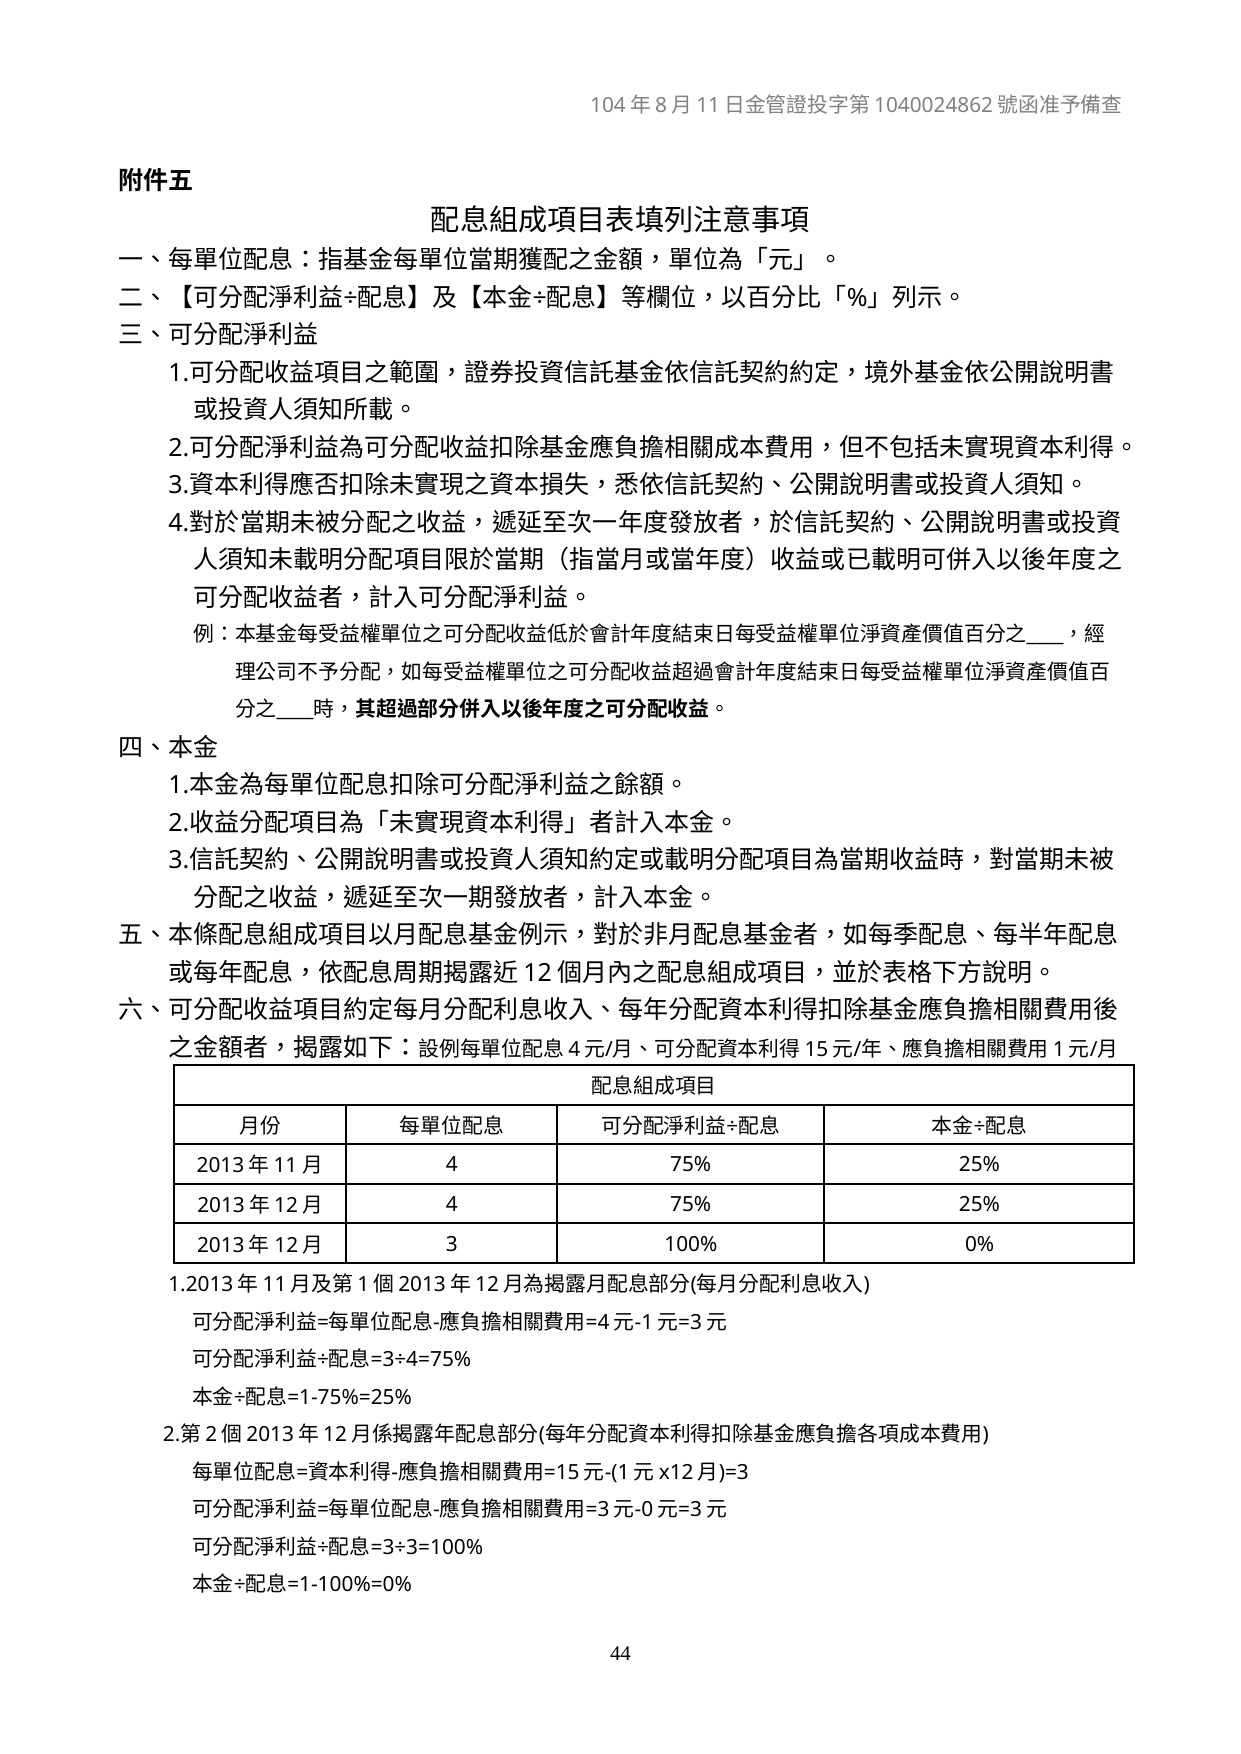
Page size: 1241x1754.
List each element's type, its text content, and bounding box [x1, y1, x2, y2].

text 2.可分配淨利益為可分配收益扣除基金應負擔相關成本費用，但不包括未實現資本利得。 [168, 426, 1122, 464]
table_cell 0% [825, 1224, 1133, 1262]
table_cell 3 [347, 1224, 556, 1262]
text 3.資本利得應否扣除未實現之資本損失，悉依信託契約、公開說明書或投資人須知。 [168, 464, 1122, 501]
text 本金÷配息=1-75%=25% [168, 1376, 1122, 1414]
text 每單位配息=資本利得-應負擔相關費用=15元-(1元x12月)=3 [168, 1451, 1122, 1489]
text 本金÷配息=1-100%=0% [168, 1564, 1122, 1601]
text 2.收益分配項目為「未實現資本利得」者計入本金。 [168, 801, 1122, 839]
table_cell 4 [347, 1185, 556, 1222]
table_cell 2013年12月 [175, 1185, 345, 1222]
table_cell 4 [347, 1145, 556, 1183]
text 4.對於當期未被分配之收益，遞延至次一年度發放者，於信託契約、公開說明書或投資人須知未載明分配項目限於當期（指當月或當年度）收益或已載明可併入以後年度之可分配收益者，計入可分配淨利益。 [168, 501, 1122, 614]
text 1.本金為每單位配息扣除可分配淨利益之餘額。 [143, 764, 1122, 801]
text 1.2013年11月及第1個2013年12月為揭露月配息部分(每月分配利息收入) [168, 1264, 1122, 1301]
table_cell 25% [825, 1185, 1133, 1222]
text 3.信託契約、公開說明書或投資人須知約定或載明分配項目為當期收益時，對當期未被分配之收益，遞延至次一期發放者，計入本金。 [168, 839, 1122, 914]
table_cell 25% [825, 1145, 1133, 1183]
text 2.第2個2013年12月係揭露年配息部分(每年分配資本利得扣除基金應負擔各項成本費用) [163, 1414, 1122, 1451]
text 例：本基金每受益權單位之可分配收益低於會計年度結束日每受益權單位淨資產價值百分之____，經理公司不予分配，如每受益權單位之可分配收益超過會計年度結束日每受益權單位淨資產價值百分之____時，其超過部分併入以後年度之可分配收益。 [193, 614, 1122, 726]
text 可分配淨利益=每單位配息-應負擔相關費用=3元-0元=3元 [168, 1489, 1122, 1526]
text 五、本條配息組成項目以月配息基金例示，對於非月配息基金者，如每季配息、每半年配息或每年配息，依配息周期揭露近12個月內之配息組成項目，並於表格下方說明。 [118, 914, 1122, 989]
text 二、【可分配淨利益÷配息】及【本金÷配息】等欄位，以百分比「%」列示。 [118, 276, 1122, 314]
text 1.可分配收益項目之範圍，證券投資信託基金依信託契約約定，境外基金依公開說明書或投資人須知所載。 [168, 351, 1122, 426]
text 四、本金 [118, 726, 1122, 764]
table_cell 月份 [175, 1106, 345, 1143]
table_cell 2013年 12月 [175, 1224, 345, 1262]
text 可分配淨利益÷配息=3÷3=100% [168, 1526, 1122, 1564]
text 一、每單位配息：指基金每單位當期獲配之金額，單位為「元」。 [118, 239, 1122, 276]
table_cell 75% [558, 1145, 823, 1183]
text 可分配淨利益=每單位配息-應負擔相關費用=4元-1元=3元 [168, 1301, 1122, 1339]
text 三、可分配淨利益 [118, 314, 1122, 351]
table_cell 可分配淨利益÷配息 [558, 1106, 823, 1143]
table_cell 75% [558, 1185, 823, 1222]
text 六、可分配收益項目約定每月分配利息收入、每年分配資本利得扣除基金應負擔相關費用後之金額者，揭露如下：設例每單位配息4元/月、可分配資本利得15元/年、應負擔相關費用1元/月 [118, 989, 1122, 1064]
table_header 配息組成項目 [175, 1066, 1133, 1103]
text 附件五 [118, 160, 1122, 197]
table_cell 2013年11 月 [175, 1145, 345, 1183]
table_cell 每單位配息 [347, 1106, 556, 1143]
text 配息組成項目表填列注意事項 [118, 197, 1122, 239]
text 可分配淨利益÷配息=3÷4=75% [168, 1339, 1122, 1376]
table_cell 100% [558, 1224, 823, 1262]
table_cell 本金÷配息 [825, 1106, 1133, 1143]
